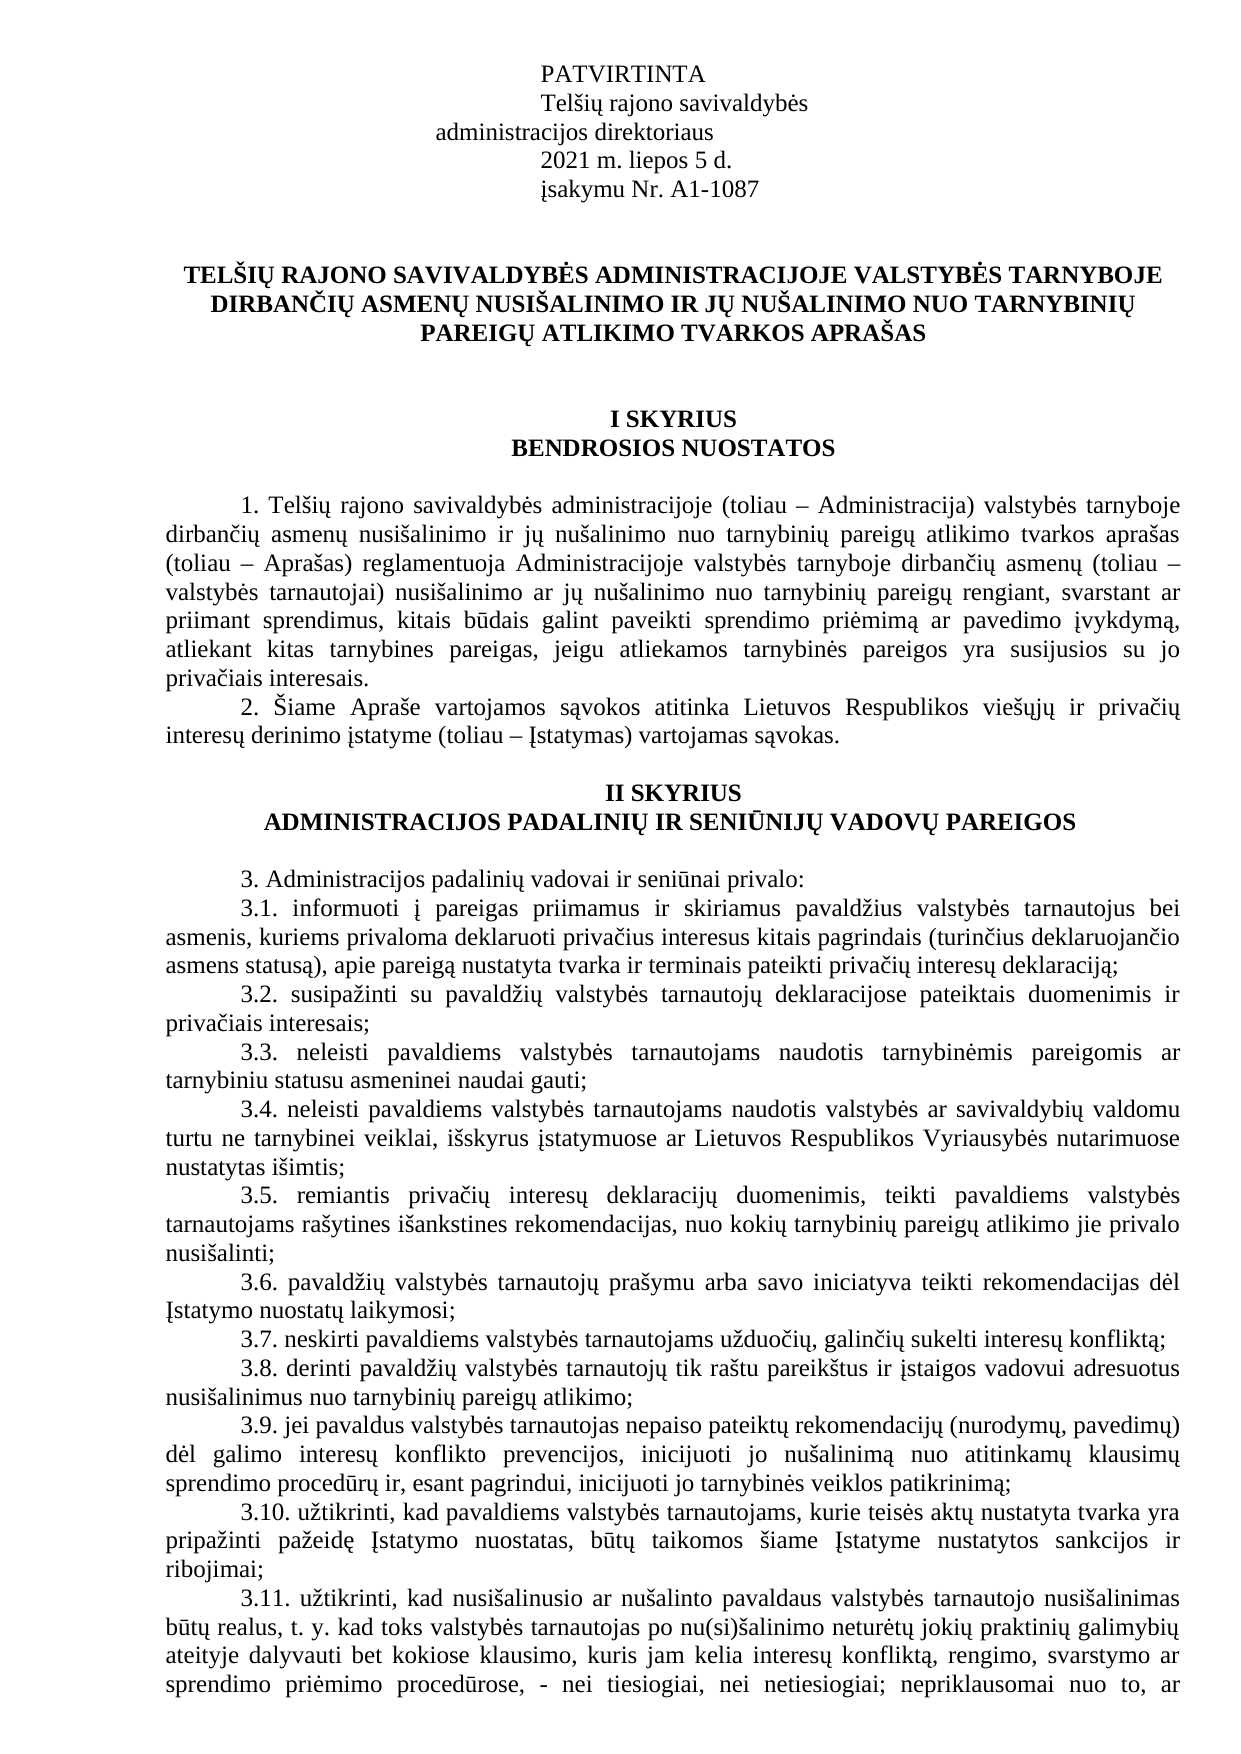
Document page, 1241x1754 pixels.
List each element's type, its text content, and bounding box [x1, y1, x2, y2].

text 3. Administracijos padalinių vadovai ir seniūnai privalo: [165, 864, 1181, 893]
text 3.10. užtikrinti, kad pavaldiems valstybės tarnautojams, kurie teisės aktų nustatyta tvarka yra pripažinti pažeidę Įstatymo nuostatas, būtų taikomos šiame Įstatyme nustatytos sankcijos ir ribojimai; [165, 1497, 1181, 1583]
text 2. Šiame Apraše vartojamos sąvokos atitinka Lietuvos Respublikos viešųjų ir privačių interesų derinimo įstatyme (toliau – Įstatymas) vartojamas sąvokas. [165, 692, 1181, 749]
text 3.2. susipažinti su pavaldžių valstybės tarnautojų deklaracijose pateiktais duomenimis ir privačiais interesais; [165, 979, 1181, 1037]
text 3.8. derinti pavaldžių valstybės tarnautojų tik raštu pareikštus ir įstaigos vadovui adresuotus nusišalinimus nuo tarnybinių pareigų atlikimo; [165, 1353, 1181, 1410]
text 3.3. neleisti pavaldiems valstybės tarnautojams naudotis tarnybinėmis pareigomis ar tarnybiniu statusu asmeninei naudai gauti; [165, 1037, 1181, 1094]
text 3.1. informuoti į pareigas priimamus ir skiriamus pavaldžius valstybės tarnautojus bei asmenis, kuriems privaloma deklaruoti privačius interesus kitais pagrindais (turinčius deklaruojančio asmens statusą), apie pareigą nustatyta tvarka ir terminais pateikti privačių interesų deklaraciją; [165, 893, 1181, 979]
text 3.11. užtikrinti, kad nusišalinusio ar nušalinto pavaldaus valstybės tarnautojo nusišalinimas būtų realus, t. y. kad toks valstybės tarnautojas po nu(si)šalinimo neturėtų jokių praktinių galimybių ateityje dalyvauti bet kokiose klausimo, kuris jam kelia interesų konfliktą, rengimo, svarstymo ar sprendimo priėmimo procedūrose, - nei tiesiogiai, nei netiesiogiai; nepriklausomai nuo to, ar [165, 1583, 1181, 1698]
text 3.5. remiantis privačių interesų deklaracijų duomenimis, teikti pavaldiems valstybės tarnautojams rašytines išankstines rekomendacijas, nuo kokių tarnybinių pareigų atlikimo jie privalo nusišalinti; [165, 1180, 1181, 1267]
text ADMINISTRACIJOS PADALINIŲ IR SENIŪNIJŲ VADOVŲ PAREIGOS [165, 807, 1181, 835]
text 3.7. neskirti pavaldiems valstybės tarnautojams užduočių, galinčių sukelti interesų konfliktą; [165, 1324, 1181, 1353]
text TELŠIŲ RAJONO SAVIVALDYBĖS ADMINISTRACIJOJE VALSTYBĖS TARNYBOJE DIRBANČIŲ ASMENŲ NUSIŠALINIMO IR JŲ NUŠALINIMO NUO TARNYBINIŲ PAREIGŲ ATLIKIMO TVARKOS APRAŠAS [165, 260, 1181, 347]
text 3.4. neleisti pavaldiems valstybės tarnautojams naudotis valstybės ar savivaldybių valdomu turtu ne tarnybinei veiklai, išskyrus įstatymuose ar Lietuvos Respublikos Vyriausybės nutarimuose nustatytas išimtis; [165, 1094, 1181, 1180]
text 3.6. pavaldžių valstybės tarnautojų prašymu arba savo iniciatyva teikti rekomendacijas dėl Įstatymo nuostatų laikymosi; [165, 1267, 1181, 1324]
text 2021 m. liepos 5 d. [165, 145, 1181, 174]
text BENDROSIOS NUOSTATOS [165, 433, 1181, 462]
text 3.9. jei pavaldus valstybės tarnautojas nepaiso pateiktų rekomendacijų (nurodymų, pavedimų) dėl galimo interesų konflikto prevencijos, inicijuoti jo nušalinimą nuo atitinkamų klausimų sprendimo procedūrų ir, esant pagrindui, inicijuoti jo tarnybinės veiklos patikrinimą; [165, 1410, 1181, 1497]
text II SKYRIUS [165, 778, 1181, 807]
text įsakymu Nr. A1-1087 [165, 174, 1181, 203]
text I SKYRIUS [165, 404, 1181, 433]
text Telšių rajono savivaldybės administracijos direktoriaus [165, 88, 1181, 145]
text 1. Telšių rajono savivaldybės administracijoje (toliau – Administracija) valstybės tarnyboje dirbančių asmenų nusišalinimo ir jų nušalinimo nuo tarnybinių pareigų atlikimo tvarkos aprašas (toliau – Aprašas) reglamentuoja Administracijoje valstybės tarnyboje dirbančių asmenų (toliau – valstybės tarnautojai) nusišalinimo ar jų nušalinimo nuo tarnybinių pareigų rengiant, svarstant ar priimant sprendimus, kitais būdais galint paveikti sprendimo priėmimą ar pavedimo įvykdymą, atliekant kitas tarnybines pareigas, jeigu atliekamos tarnybinės pareigos yra susijusios su jo privačiais interesais. [165, 490, 1181, 692]
text PATVIRTINTA [165, 59, 1181, 88]
